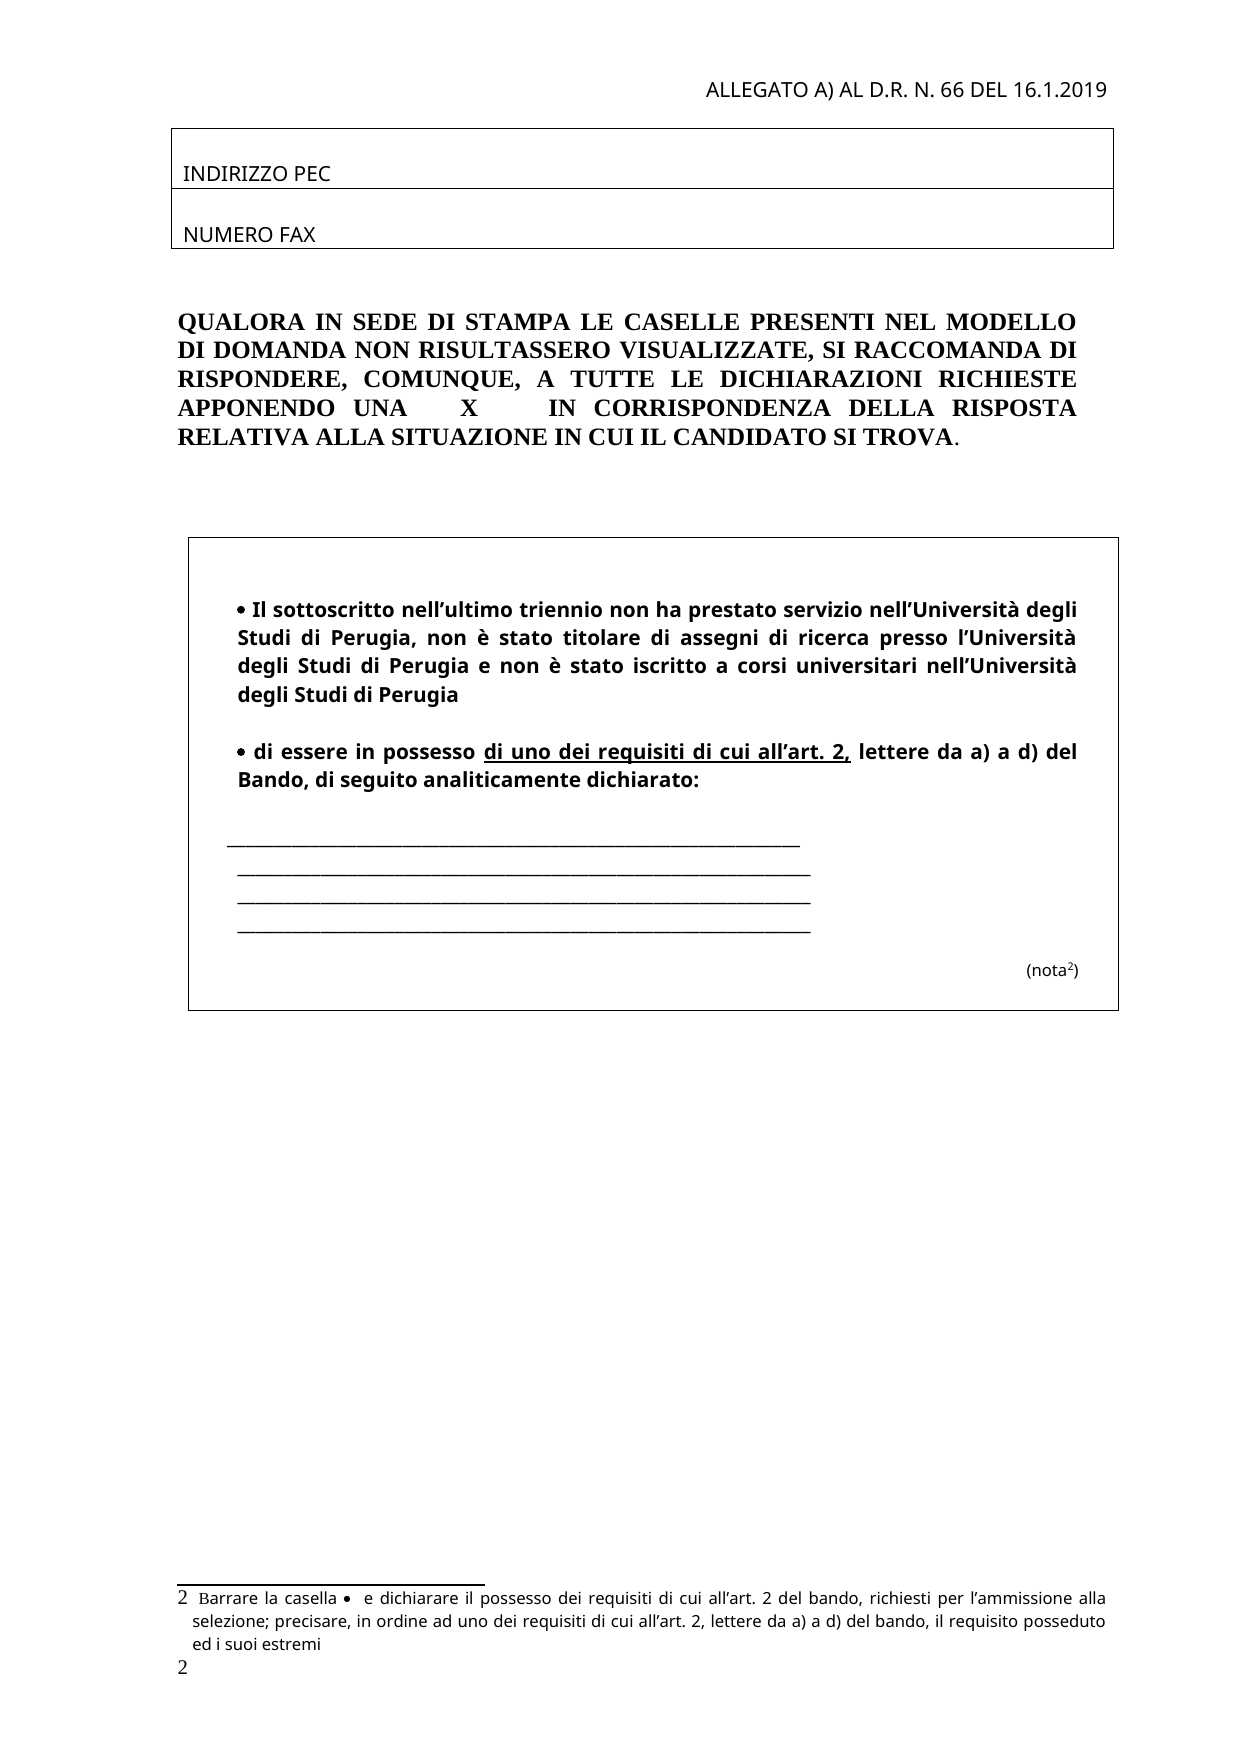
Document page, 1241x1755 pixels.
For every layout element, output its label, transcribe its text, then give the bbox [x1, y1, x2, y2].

table_header  Il sottoscritto nell’ultimo triennio non ha prestato servizio nell’Università degli Studi di Perugia, non è stato titolare di assegni di ricerca presso l’Università degli Studi di Perugia e non è stato iscritto a corsi universitari nell’Università degli Studi di Perugia  di essere in possesso di uno dei requisiti di cui all’art. 2, lettere da a) a d) del Bando, di seguito analiticamente dichiarato: ______________________________________________________________ ______________________________________________________________ ______________________________________________________________ ______________________________________________________________ (nota) [189, 538, 1118, 1010]
table_cell NUMERO FAX [172, 189, 1113, 248]
text QUALORA IN SEDE DI STAMPA LE CASELLE PRESENTI NEL MODELLO DI DOMANDA NON RISULTASSERO VISUALIZZATE, SI RACCOMANDA DI RISPONDERE, COMUNQUE, A TUTTE LE DICHIARAZIONI RICHIESTE APPONENDO UNA X IN CORRISPONDENZA DELLA RISPOSTA RELATIVA ALLA SITUAZIONE IN CUI IL CANDIDATO SI TROVA. [177, 307, 1078, 451]
table_cell INDIRIZZO PEC [172, 129, 1113, 188]
